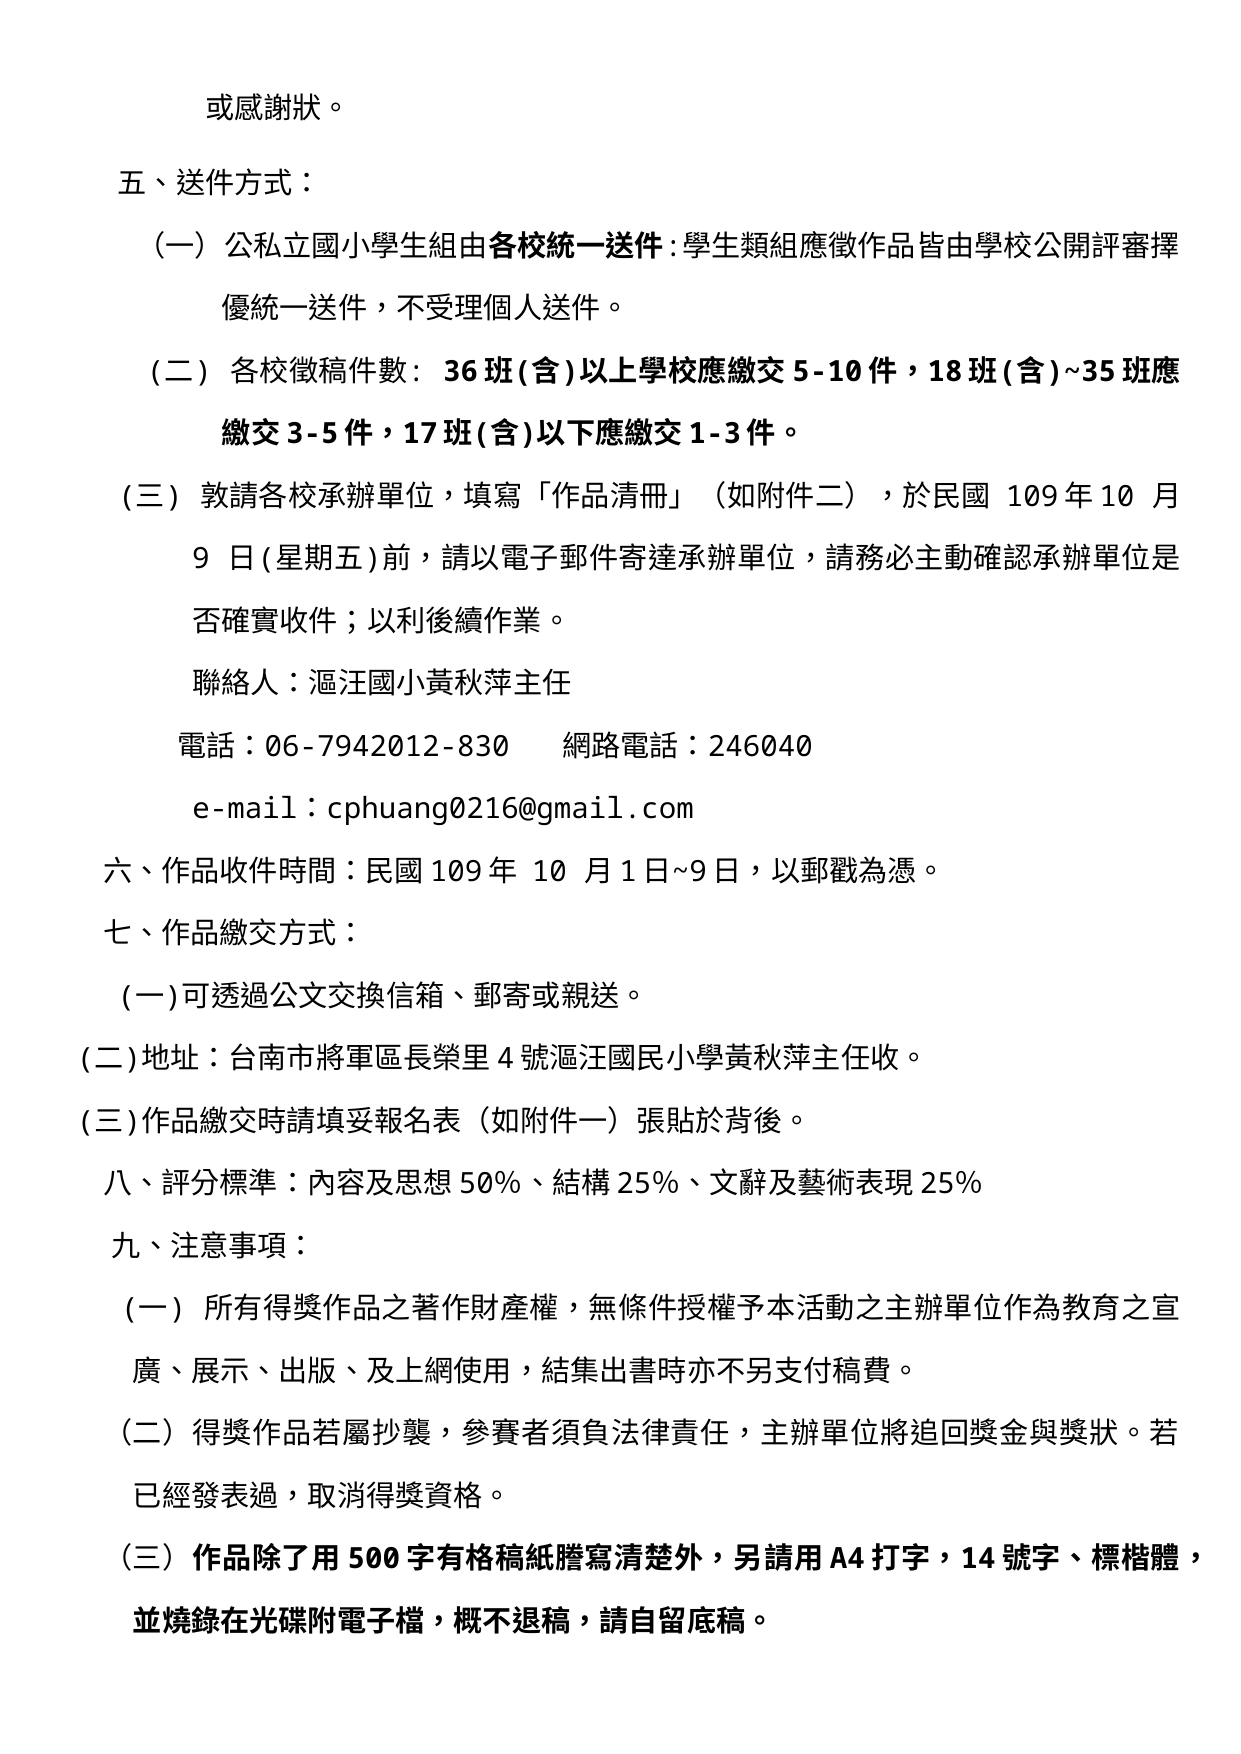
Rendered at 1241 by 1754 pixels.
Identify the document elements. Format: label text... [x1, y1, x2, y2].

text (二)地址：台南市將軍區長榮里4號漚汪國民小學黃秋萍主任收。 [59, 1014, 1181, 1077]
text 或感謝狀。 [147, 64, 1181, 127]
text 六、作品收件時間：民國109年 10 月1日~9日，以郵戳為憑。 [103, 827, 1181, 889]
text (二) 各校徵稿件數: 36班(含)以上學校應繳交5-10件，18班(含)~35班應繳交3-5件，17班(含)以下應繳交1-3件。 [147, 327, 1181, 452]
text e-mail：cphuang0216@gmail.com [192, 764, 1181, 827]
text (一) 所有得獎作品之著作財產權，無條件授權予本活動之主辦單位作為教育之宣廣、展示、出版、及上網使用，結集出書時亦不另支付稿費。 [103, 1264, 1181, 1389]
text （一）公私立國小學生組由各校統一送件:學生類組應徵作品皆由學校公開評審擇優統一送件，不受理個人送件。 [118, 202, 1181, 327]
text 七、作品繳交方式： [103, 889, 1181, 952]
text (三)作品繳交時請填妥報名表（如附件一）張貼於背後。 [59, 1077, 1181, 1139]
text 電話：06-7942012-830 網路電話：246040 [177, 702, 1181, 764]
text 五、送件方式： [117, 139, 1181, 202]
text (三) 敦請各校承辦單位，填寫「作品清冊」（如附件二），於民國 109年10 月9 日(星期五)前，請以電子郵件寄達承辦單位，請務必主動確認承辦單位是否確實收件；以利後續作業。 [118, 452, 1181, 639]
text 八、評分標準：內容及思想50％、結構25％、文辭及藝術表現25％ [59, 1139, 1181, 1202]
text 聯絡人：漚汪國小黃秋萍主任 [177, 639, 1181, 702]
text （三）作品除了用500字有格稿紙謄寫清楚外，另請用A4打字，14號字、標楷體，並燒錄在光碟附電子檔，概不退稿，請自留底稿。 [103, 1514, 1181, 1639]
text 九、注意事項： [59, 1202, 1181, 1264]
text （二）得獎作品若屬抄襲，參賽者須負法律責任，主辦單位將追回獎金與獎狀。若已經發表過，取消得獎資格。 [103, 1389, 1181, 1514]
text (一)可透過公文交換信箱、郵寄或親送。 [117, 952, 1181, 1014]
